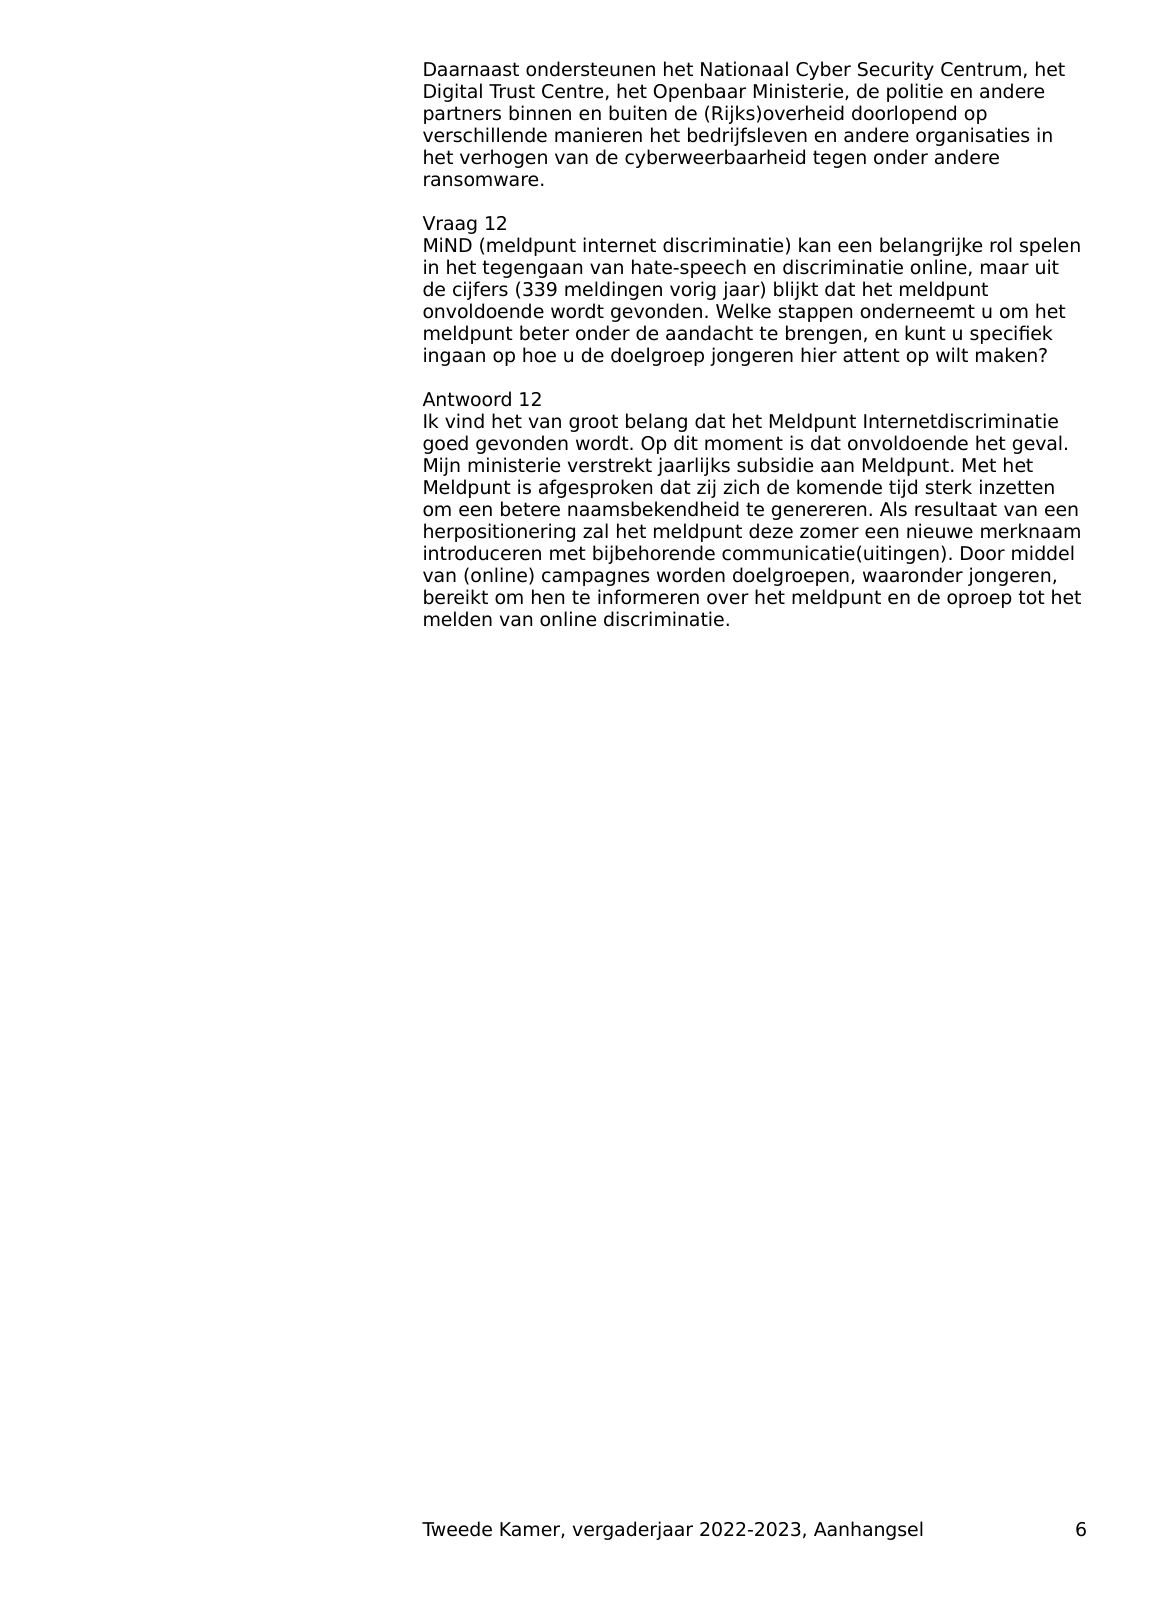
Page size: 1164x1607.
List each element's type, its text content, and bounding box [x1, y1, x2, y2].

text Daarnaast ondersteunen het Nationaal Cyber Security Centrum, het Digital Trust Centre, het Openbaar Ministerie, de politie en andere partners binnen en buiten de (Rijks)overheid doorlopend op verschillende manieren het bedrijfsleven en andere organisaties in het verhogen van de cyberweerbaarheid tegen onder andere ransomware. [422, 59, 1087, 191]
text MiND (meldpunt internet discriminatie) kan een belangrijke rol spelen in het tegengaan van hate-speech en discriminatie online, maar uit de cijfers (339 meldingen vorig jaar) blijkt dat het meldpunt onvoldoende wordt gevonden. Welke stappen onderneemt u om het meldpunt beter onder de aandacht te brengen, en kunt u specifiek ingaan op hoe u de doelgroep jongeren hier attent op wilt maken? [422, 235, 1087, 367]
text Ik vind het van groot belang dat het Meldpunt Internetdiscriminatie goed gevonden wordt. Op dit moment is dat onvoldoende het geval. Mijn ministerie verstrekt jaarlijks subsidie aan Meldpunt. Met het Meldpunt is afgesproken dat zij zich de komende tijd sterk inzetten om een betere naamsbekendheid te genereren. Als resultaat van een herpositionering zal het meldpunt deze zomer een nieuwe merknaam introduceren met bijbehorende communicatie(uitingen). Door middel van (online) campagnes worden doelgroepen, waaronder jongeren, bereikt om hen te informeren over het meldpunt en de oproep tot het melden van online discriminatie. [422, 411, 1087, 631]
text Vraag 12 [422, 213, 1087, 235]
text Antwoord 12 [422, 389, 1087, 411]
